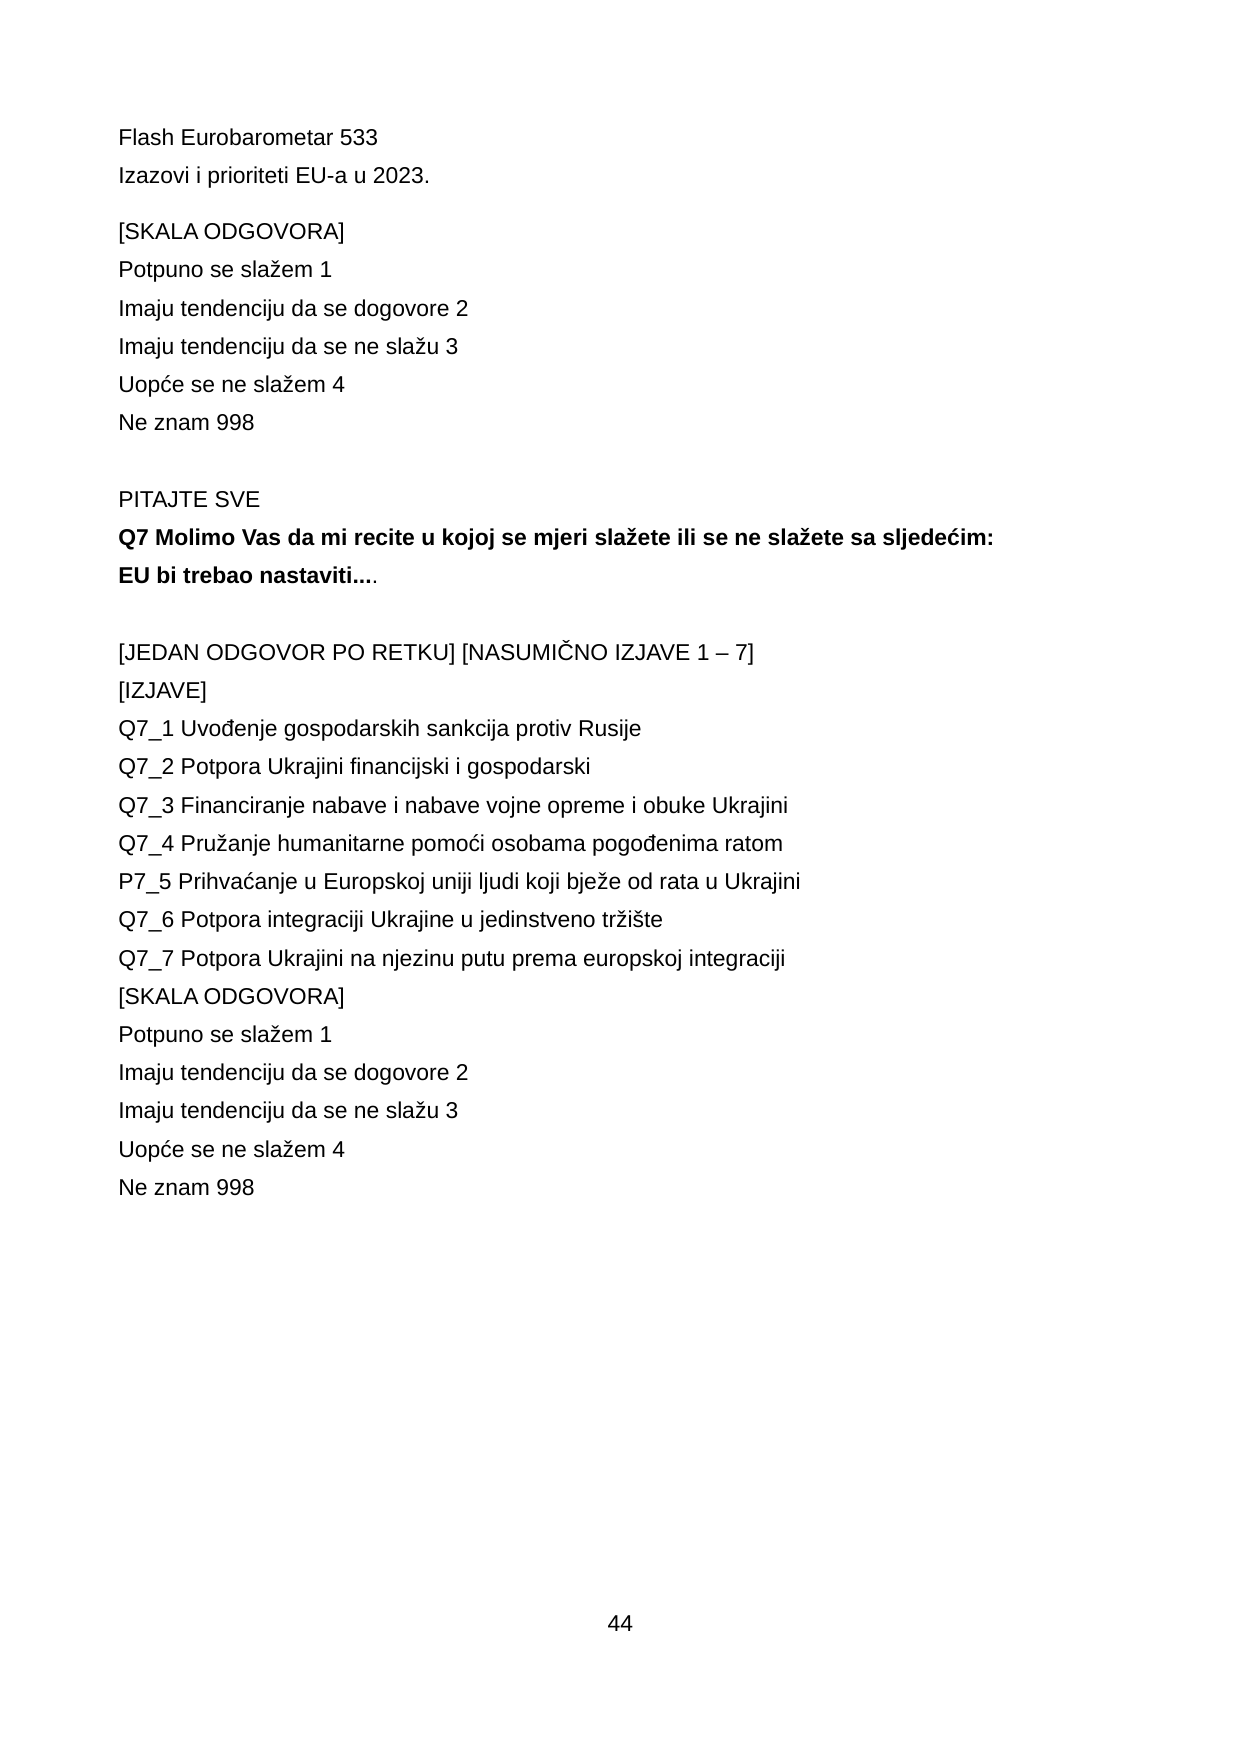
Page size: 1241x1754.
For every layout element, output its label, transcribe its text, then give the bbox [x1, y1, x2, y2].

text Q7_4 Pružanje humanitarne pomoći osobama pogođenima ratom [118, 830, 1122, 856]
text [SKALA ODGOVORA] [118, 218, 1122, 244]
text Potpuno se slažem 1 [118, 1021, 1122, 1047]
text [JEDAN ODGOVOR PO RETKU] [NASUMIČNO IZJAVE 1 – 7] [118, 639, 1122, 665]
text Q7 Molimo Vas da mi recite u kojoj se mjeri slažete ili se ne slažete sa sljedećim: [118, 524, 1122, 550]
text Potpuno se slažem 1 [118, 256, 1122, 283]
text Ne znam 998 [118, 1174, 1122, 1200]
text Uopće se ne slažem 4 [118, 1136, 1122, 1162]
text P7_5 Prihvaćanje u Europskoj uniji ljudi koji bježe od rata u Ukrajini [118, 868, 1122, 894]
text Q7_7 Potpora Ukrajini na njezinu putu prema europskoj integraciji [118, 944, 1122, 971]
text Imaju tendenciju da se dogovore 2 [118, 294, 1122, 321]
text [SKALA ODGOVORA] [118, 983, 1122, 1009]
text PITAJTE SVE [118, 486, 1122, 512]
text Q7_2 Potpora Ukrajini financijski i gospodarski [118, 753, 1122, 780]
text Imaju tendenciju da se ne slažu 3 [118, 333, 1122, 359]
text Q7_6 Potpora integraciji Ukrajine u jedinstveno tržište [118, 906, 1122, 933]
text Ne znam 998 [118, 409, 1122, 436]
text Uopće se ne slažem 4 [118, 371, 1122, 397]
text Imaju tendenciju da se dogovore 2 [118, 1059, 1122, 1086]
text Imaju tendenciju da se ne slažu 3 [118, 1097, 1122, 1124]
text [IZJAVE] [118, 677, 1122, 703]
text EU bi trebao nastaviti.... [118, 562, 1122, 588]
text Q7_3 Financiranje nabave i nabave vojne opreme i obuke Ukrajini [118, 792, 1122, 818]
text Q7_1 Uvođenje gospodarskih sankcija protiv Rusije [118, 715, 1122, 741]
